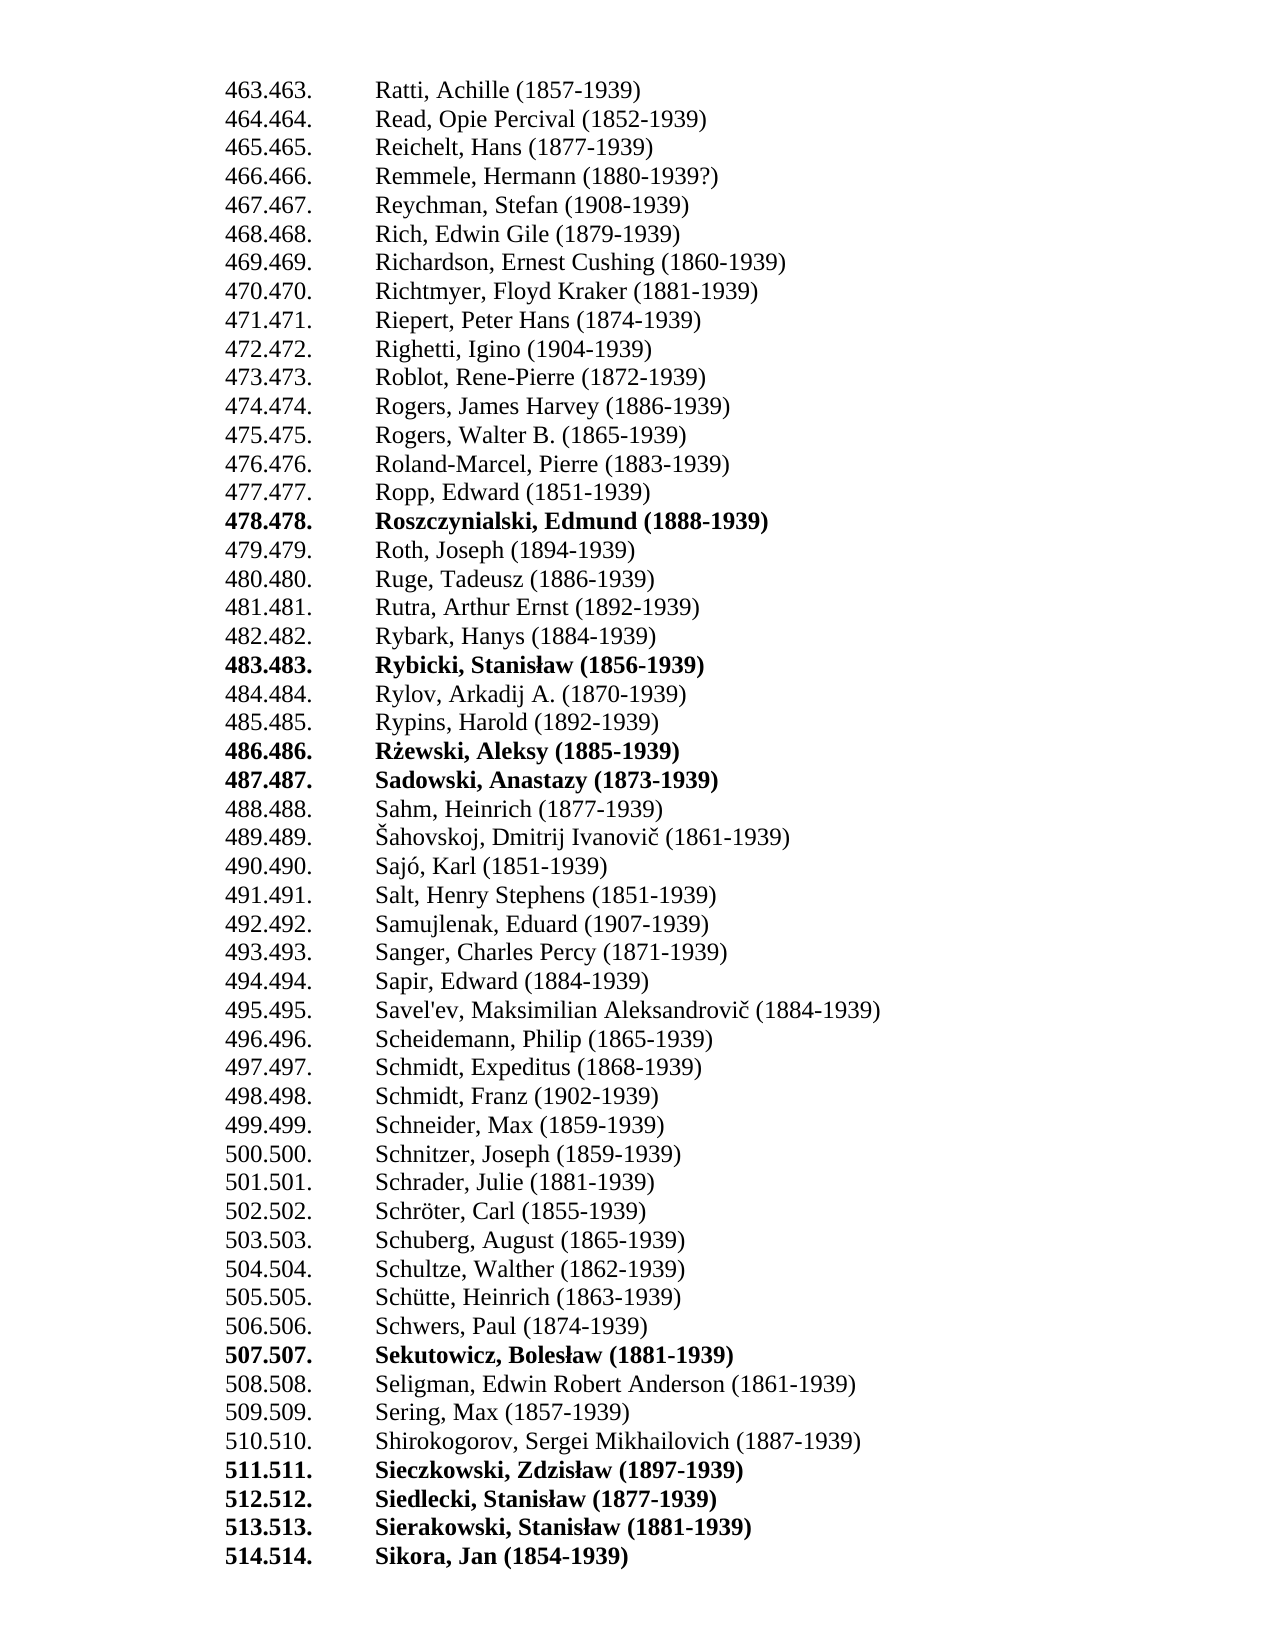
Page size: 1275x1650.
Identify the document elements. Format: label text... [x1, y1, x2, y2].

list 468. Rich, Edwin Gile (1879-1939) [225, 219, 1125, 247]
list 481. Rutra, Arthur Ernst (1892-1939) [225, 592, 1125, 621]
list 505. Schütte, Heinrich (1863-1939) [225, 1282, 1125, 1311]
list 474. Rogers, James Harvey (1886-1939) [225, 391, 1125, 420]
list 493. Sanger, Charles Percy (1871-1939) [225, 937, 1125, 966]
list 471. Riepert, Peter Hans (1874-1939) [225, 305, 1125, 334]
list 491. Salt, Henry Stephens (1851-1939) [225, 880, 1125, 909]
list 512. Siedlecki, Stanisław (1877-1939) [225, 1484, 1125, 1512]
list 496. Scheidemann, Philip (1865-1939) [225, 1024, 1125, 1052]
list 501. Schrader, Julie (1881-1939) [225, 1167, 1125, 1196]
list 472. Righetti, Igino (1904-1939) [225, 334, 1125, 362]
list 482. Rybark, Hanys (1884-1939) [225, 621, 1125, 650]
list 500. Schnitzer, Joseph (1859-1939) [225, 1139, 1125, 1167]
list 477. Ropp, Edward (1851-1939) [225, 477, 1125, 506]
list 470. Richtmyer, Floyd Kraker (1881-1939) [225, 276, 1125, 305]
list 513. Sierakowski, Stanisław (1881-1939) [225, 1512, 1125, 1541]
list 476. Roland-Marcel, Pierre (1883-1939) [225, 449, 1125, 477]
list 498. Schmidt, Franz (1902-1939) [225, 1081, 1125, 1110]
list 483. Rybicki, Stanisław (1856-1939) [225, 650, 1125, 679]
list 506. Schwers, Paul (1874-1939) [225, 1311, 1125, 1340]
list 508. Seligman, Edwin Robert Anderson (1861-1939) [225, 1369, 1125, 1397]
list 507. Sekutowicz, Bolesław (1881-1939) [225, 1340, 1125, 1369]
list 469. Richardson, Ernest Cushing (1860-1939) [225, 247, 1125, 276]
list 494. Sapir, Edward (1884-1939) [225, 966, 1125, 995]
list 504. Schultze, Walther (1862-1939) [225, 1254, 1125, 1282]
list 464. Read, Opie Percival (1852-1939) [225, 104, 1125, 132]
list 488. Sahm, Heinrich (1877-1939) [225, 794, 1125, 822]
list 480. Ruge, Tadeusz (1886-1939) [225, 564, 1125, 592]
list 486. Rżewski, Aleksy (1885-1939) [225, 736, 1125, 765]
list 511. Sieczkowski, Zdzisław (1897-1939) [225, 1455, 1125, 1484]
list 489. Šahovskoj, Dmitrij Ivanovič (1861-1939) [225, 822, 1125, 851]
list 465. Reichelt, Hans (1877-1939) [225, 132, 1125, 161]
list 467. Reychman, Stefan (1908-1939) [225, 190, 1125, 219]
list 509. Sering, Max (1857-1939) [225, 1397, 1125, 1426]
list 473. Roblot, Rene-Pierre (1872-1939) [225, 362, 1125, 391]
list 484. Rylov, Arkadij A. (1870-1939) [225, 679, 1125, 707]
list 490. Sajó, Karl (1851-1939) [225, 851, 1125, 880]
list 479. Roth, Joseph (1894-1939) [225, 535, 1125, 564]
list 503. Schuberg, August (1865-1939) [225, 1225, 1125, 1254]
list 463. Ratti, Achille (1857-1939) [225, 75, 1125, 104]
list 485. Rypins, Harold (1892-1939) [225, 707, 1125, 736]
list 499. Schneider, Max (1859-1939) [225, 1110, 1125, 1139]
list 510. Shirokogorov, Sergei Mikhailovich (1887-1939) [225, 1426, 1125, 1455]
list 487. Sadowski, Anastazy (1873-1939) [225, 765, 1125, 794]
list 478. Roszczynialski, Edmund (1888-1939) [225, 506, 1125, 535]
list 466. Remmele, Hermann (1880-1939?) [225, 161, 1125, 190]
list 502. Schröter, Carl (1855-1939) [225, 1196, 1125, 1225]
list 514. Sikora, Jan (1854-1939) [225, 1541, 1125, 1570]
list 497. Schmidt, Expeditus (1868-1939) [225, 1052, 1125, 1081]
list 492. Samujlenak, Eduard (1907-1939) [225, 909, 1125, 937]
list 475. Rogers, Walter B. (1865-1939) [225, 420, 1125, 449]
list 495. Savel'ev, Maksimilian Aleksandrovič (1884-1939) [225, 995, 1125, 1024]
